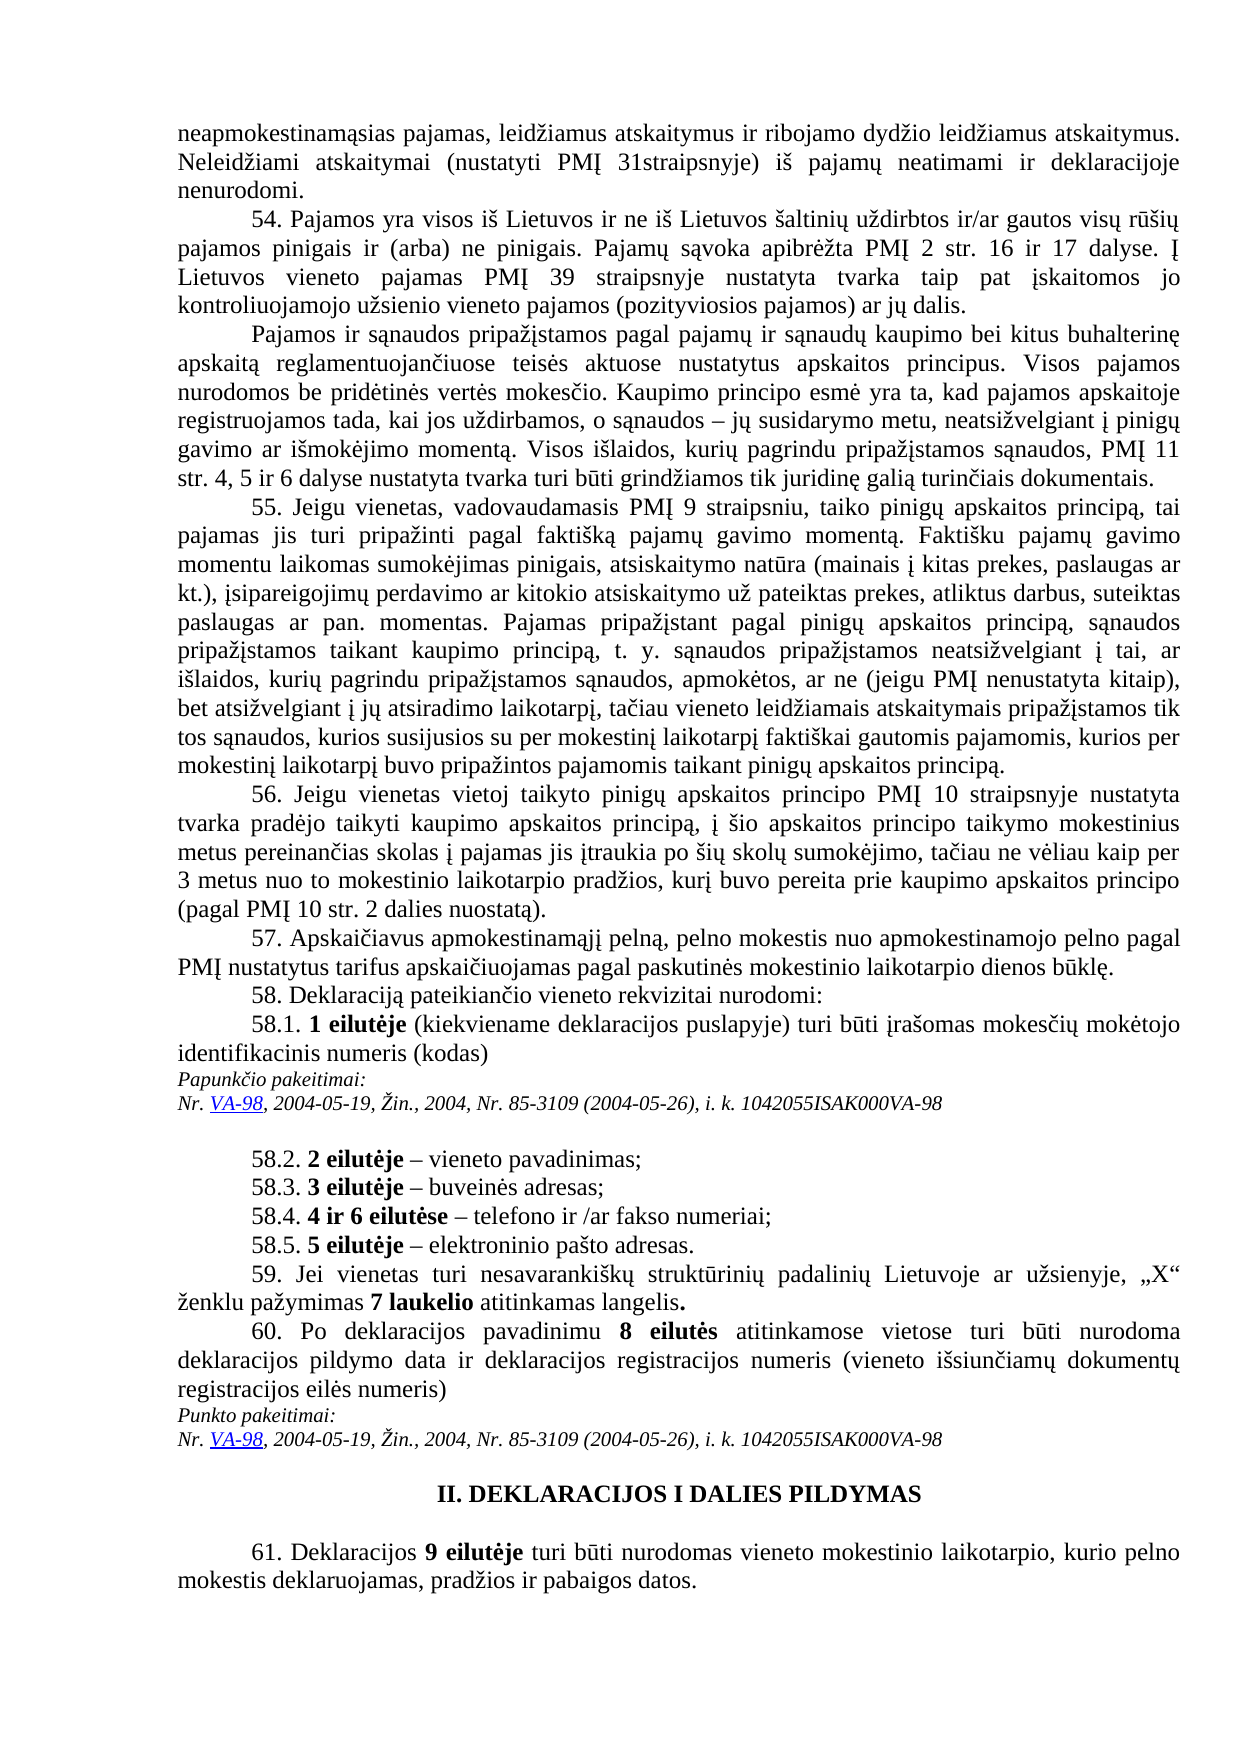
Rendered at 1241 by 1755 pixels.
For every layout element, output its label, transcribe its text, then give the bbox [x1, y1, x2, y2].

text 58.2. 2 eilutėje – vieneto pavadinimas; [177, 1144, 1181, 1172]
text 58.3. 3 eilutėje – buveinės adresas; [177, 1172, 1181, 1201]
text Nr. VA-98, 2004-05-19, Žin., 2004, Nr. 85-3109 (2004-05-26), i. k. 1042055ISAK000VA-98 [177, 1427, 1181, 1451]
text 55. Jeigu vienetas, vadovaudamasis PMĮ 9 straipsniu, taiko pinigų apskaitos principą, tai pajamas jis turi pripažinti pagal faktišką pajamų gavimo momentą. Faktišku pajamų gavimo momentu laikomas sumokėjimas pinigais, atsiskaitymo natūra (mainais į kitas prekes, paslaugas ar kt.), įsipareigojimų perdavimo ar kitokio atsiskaitymo už pateiktas prekes, atliktus darbus, suteiktas paslaugas ar pan. momentas. Pajamas pripažįstant pagal pinigų apskaitos principą, sąnaudos pripažįstamos taikant kaupimo principą, t. y. sąnaudos pripažįstamos neatsižvelgiant į tai, ar išlaidos, kurių pagrindu pripažįstamos sąnaudos, apmokėtos, ar ne (jeigu PMĮ nenustatyta kitaip), bet atsižvelgiant į jų atsiradimo laikotarpį, tačiau vieneto leidžiamais atskaitymais pripažįstamos tik tos sąnaudos, kurios susijusios su per mokestinį laikotarpį faktiškai gautomis pajamomis, kurios per mokestinį laikotarpį buvo pripažintos pajamomis taikant pinigų apskaitos principą. [177, 492, 1181, 779]
text 61. Deklaracijos 9 eilutėje turi būti nurodomas vieneto mokestinio laikotarpio, kurio pelno mokestis deklaruojamas, pradžios ir pabaigos datos. [177, 1537, 1181, 1594]
text 57. Apskaičiavus apmokestinamąjį pelną, pelno mokestis nuo apmokestinamojo pelno pagal PMĮ nustatytus tarifus apskaičiuojamas pagal paskutinės mokestinio laikotarpio dienos būklę. [177, 923, 1181, 981]
text Nr. VA-98, 2004-05-19, Žin., 2004, Nr. 85-3109 (2004-05-26), i. k. 1042055ISAK000VA-98 [177, 1091, 1181, 1115]
text 58.5. 5 eilutėje – elektroninio pašto adresas. [177, 1230, 1181, 1259]
text Pajamos ir sąnaudos pripažįstamos pagal pajamų ir sąnaudų kaupimo bei kitus buhalterinę apskaitą reglamentuojančiuose teisės aktuose nustatytus apskaitos principus. Visos pajamos nurodomos be pridėtinės vertės mokesčio. Kaupimo principo esmė yra ta, kad pajamos apskaitoje registruojamos tada, kai jos uždirbamos, o sąnaudos – jų susidarymo metu, neatsižvelgiant į pinigų gavimo ar išmokėjimo momentą. Visos išlaidos, kurių pagrindu pripažįstamos sąnaudos, PMĮ 11 str. 4, 5 ir 6 dalyse nustatyta tvarka turi būti grindžiamos tik juridinę galią turinčiais dokumentais. [177, 319, 1181, 492]
text 58.1. 1 eilutėje (kiekviename deklaracijos puslapyje) turi būti įrašomas mokesčių mokėtojo identifikacinis numeris (kodas) [177, 1009, 1181, 1067]
text 58. Deklaraciją pateikiančio vieneto rekvizitai nurodomi: [177, 981, 1181, 1009]
text 59. Jei vienetas turi nesavarankiškų struktūrinių padalinių Lietuvoje ar užsienyje, „X“ ženklu pažymimas 7 laukelio atitinkamas langelis. [177, 1259, 1181, 1316]
text neapmokestinamąsias pajamas, leidžiamus atskaitymus ir ribojamo dydžio leidžiamus atskaitymus. Neleidžiami atskaitymai (nustatyti PMĮ 31straipsnyje) iš pajamų neatimami ir deklaracijoje nenurodomi. [177, 118, 1181, 204]
text Punkto pakeitimai: [177, 1402, 1181, 1427]
text Papunkčio pakeitimai: [177, 1067, 1181, 1091]
text II. DEKLARACIJOS I DALIES PILDYMAS [177, 1479, 1181, 1508]
text 54. Pajamos yra visos iš Lietuvos ir ne iš Lietuvos šaltinių uždirbtos ir/ar gautos visų rūšių pajamos pinigais ir (arba) ne pinigais. Pajamų sąvoka apibrėžta PMĮ 2 str. 16 ir 17 dalyse. Į Lietuvos vieneto pajamas PMĮ 39 straipsnyje nustatyta tvarka taip pat įskaitomos jo kontroliuojamojo užsienio vieneto pajamos (pozityviosios pajamos) ar jų dalis. [177, 204, 1181, 319]
text 60. Po deklaracijos pavadinimu 8 eilutės atitinkamose vietose turi būti nurodoma deklaracijos pildymo data ir deklaracijos registracijos numeris (vieneto išsiunčiamų dokumentų registracijos eilės numeris) [177, 1316, 1181, 1402]
text 58.4. 4 ir 6 eilutėse – telefono ir /ar fakso numeriai; [177, 1201, 1181, 1230]
text 56. Jeigu vienetas vietoj taikyto pinigų apskaitos principo PMĮ 10 straipsnyje nustatyta tvarka pradėjo taikyti kaupimo apskaitos principą, į šio apskaitos principo taikymo mokestinius metus pereinančias skolas į pajamas jis įtraukia po šių skolų sumokėjimo, tačiau ne vėliau kaip per 3 metus nuo to mokestinio laikotarpio pradžios, kurį buvo pereita prie kaupimo apskaitos principo (pagal PMĮ 10 str. 2 dalies nuostatą). [177, 779, 1181, 923]
